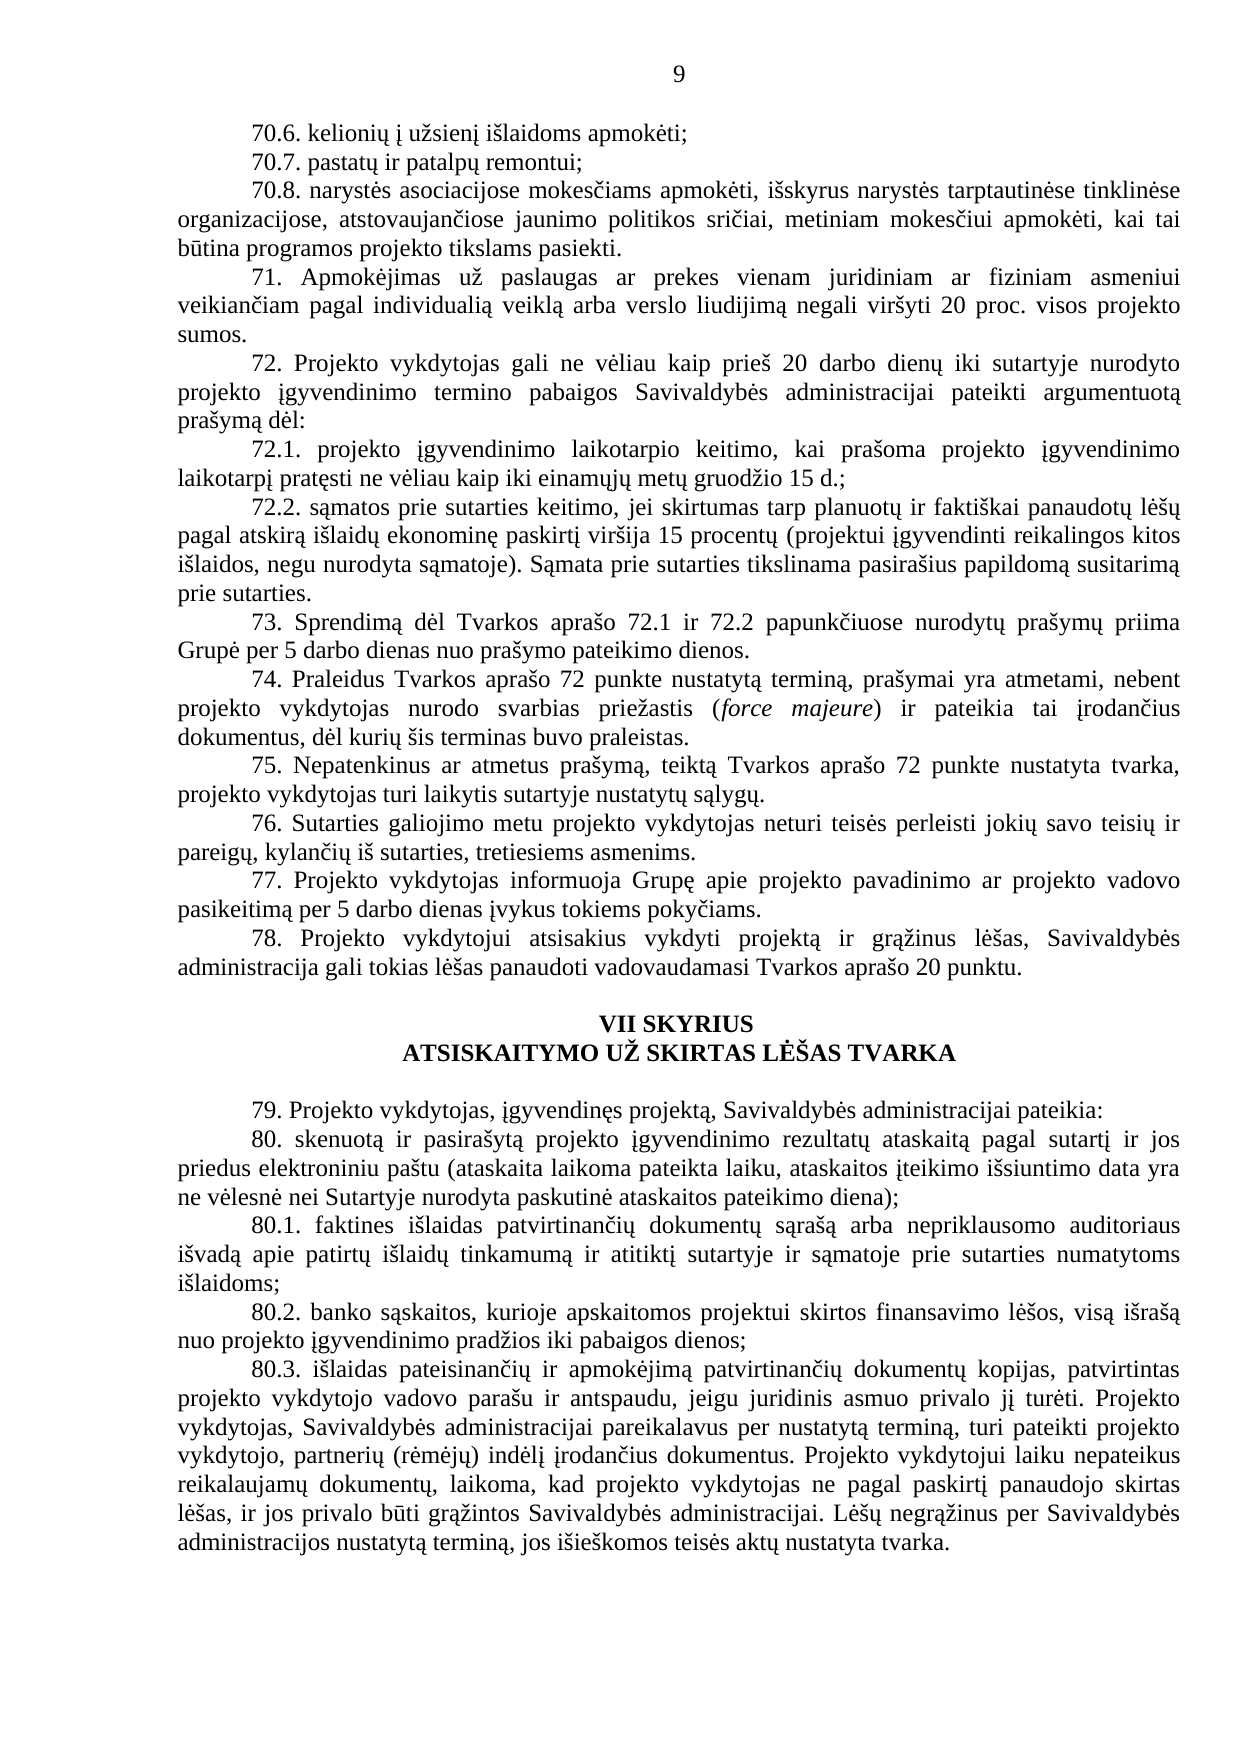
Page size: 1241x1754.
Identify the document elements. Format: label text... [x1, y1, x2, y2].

text 70.7. pastatų ir patalpų remontui; [177, 147, 1181, 176]
text 80.2. banko sąskaitos, kurioje apskaitomos projektui skirtos finansavimo lėšos, visą išrašą nuo projekto įgyvendinimo pradžios iki pabaigos dienos; [177, 1297, 1181, 1354]
text 74. Praleidus Tvarkos aprašo 72 punkte nustatytą terminą, prašymai yra atmetami, nebent projekto vykdytojas nurodo svarbias priežastis (force majeure) ir pateikia tai įrodančius dokumentus, dėl kurių šis terminas buvo praleistas. [177, 664, 1181, 751]
text 76. Sutarties galiojimo metu projekto vykdytojas neturi teisės perleisti jokių savo teisių ir pareigų, kylančių iš sutarties, tretiesiems asmenims. [177, 808, 1181, 866]
text 77. Projekto vykdytojas informuoja Grupę apie projekto pavadinimo ar projekto vadovo pasikeitimą per 5 darbo dienas įvykus tokiems pokyčiams. [177, 866, 1181, 923]
text ATSISKAITYMO UŽ SKIRTAS LĖŠAS TVARKA [177, 1038, 1181, 1067]
text 71. Apmokėjimas už paslaugas ar prekes vienam juridiniam ar fiziniam asmeniui veikiančiam pagal individualią veiklą arba verslo liudijimą negali viršyti 20 proc. visos projekto sumos. [177, 262, 1181, 348]
text 78. Projekto vykdytojui atsisakius vykdyti projektą ir grąžinus lėšas, Savivaldybės administracija gali tokias lėšas panaudoti vadovaudamasi Tvarkos aprašo 20 punktu. [177, 923, 1181, 981]
text 75. Nepatenkinus ar atmetus prašymą, teiktą Tvarkos aprašo 72 punkte nustatyta tvarka, projekto vykdytojas turi laikytis sutartyje nustatytų sąlygų. [177, 751, 1181, 808]
text 72. Projekto vykdytojas gali ne vėliau kaip prieš 20 darbo dienų iki sutartyje nurodyto projekto įgyvendinimo termino pabaigos Savivaldybės administracijai pateikti argumentuotą prašymą dėl: [177, 348, 1181, 434]
text 73. Sprendimą dėl Tvarkos aprašo 72.1 ir 72.2 papunkčiuose nurodytų prašymų priima Grupė per 5 darbo dienas nuo prašymo pateikimo dienos. [177, 607, 1181, 664]
text 79. Projekto vykdytojas, įgyvendinęs projektą, Savivaldybės administracijai pateikia: [177, 1096, 1181, 1124]
text 80. skenuotą ir pasirašytą projekto įgyvendinimo rezultatų ataskaitą pagal sutartį ir jos priedus elektroniniu paštu (ataskaita laikoma pateikta laiku, ataskaitos įteikimo išsiuntimo data yra ne vėlesnė nei Sutartyje nurodyta paskutinė ataskaitos pateikimo diena); [177, 1124, 1181, 1211]
text 80.1. faktines išlaidas patvirtinančių dokumentų sąrašą arba nepriklausomo auditoriaus išvadą apie patirtų išlaidų tinkamumą ir atitiktį sutartyje ir sąmatoje prie sutarties numatytoms išlaidoms; [177, 1211, 1181, 1297]
text 72.1. projekto įgyvendinimo laikotarpio keitimo, kai prašoma projekto įgyvendinimo laikotarpį pratęsti ne vėliau kaip iki einamųjų metų gruodžio 15 d.; [177, 434, 1181, 492]
text 80.3. išlaidas pateisinančių ir apmokėjimą patvirtinančių dokumentų kopijas, patvirtintas projekto vykdytojo vadovo parašu ir antspaudu, jeigu juridinis asmuo privalo jį turėti. Projekto vykdytojas, Savivaldybės administracijai pareikalavus per nustatytą terminą, turi pateikti projekto vykdytojo, partnerių (rėmėjų) indėlį įrodančius dokumentus. Projekto vykdytojui laiku nepateikus reikalaujamų dokumentų, laikoma, kad projekto vykdytojas ne pagal paskirtį panaudojo skirtas lėšas, ir jos privalo būti grąžintos Savivaldybės administracijai. Lėšų negrąžinus per Savivaldybės administracijos nustatytą terminą, jos išieškomos teisės aktų nustatyta tvarka. [177, 1354, 1181, 1556]
text 72.2. sąmatos prie sutarties keitimo, jei skirtumas tarp planuotų ir faktiškai panaudotų lėšų pagal atskirą išlaidų ekonominę paskirtį viršija 15 procentų (projektui įgyvendinti reikalingos kitos išlaidos, negu nurodyta sąmatoje). Sąmata prie sutarties tikslinama pasirašius papildomą susitarimą prie sutarties. [177, 492, 1181, 607]
text 70.8. narystės asociacijose mokesčiams apmokėti, išskyrus narystės tarptautinėse tinklinėse organizacijose, atstovaujančiose jaunimo politikos sričiai, metiniam mokesčiui apmokėti, kai tai būtina programos projekto tikslams pasiekti. [177, 176, 1181, 262]
text 70.6. kelionių į užsienį išlaidoms apmokėti; [177, 118, 1181, 147]
text VII SKYRIUS [177, 1009, 1181, 1038]
